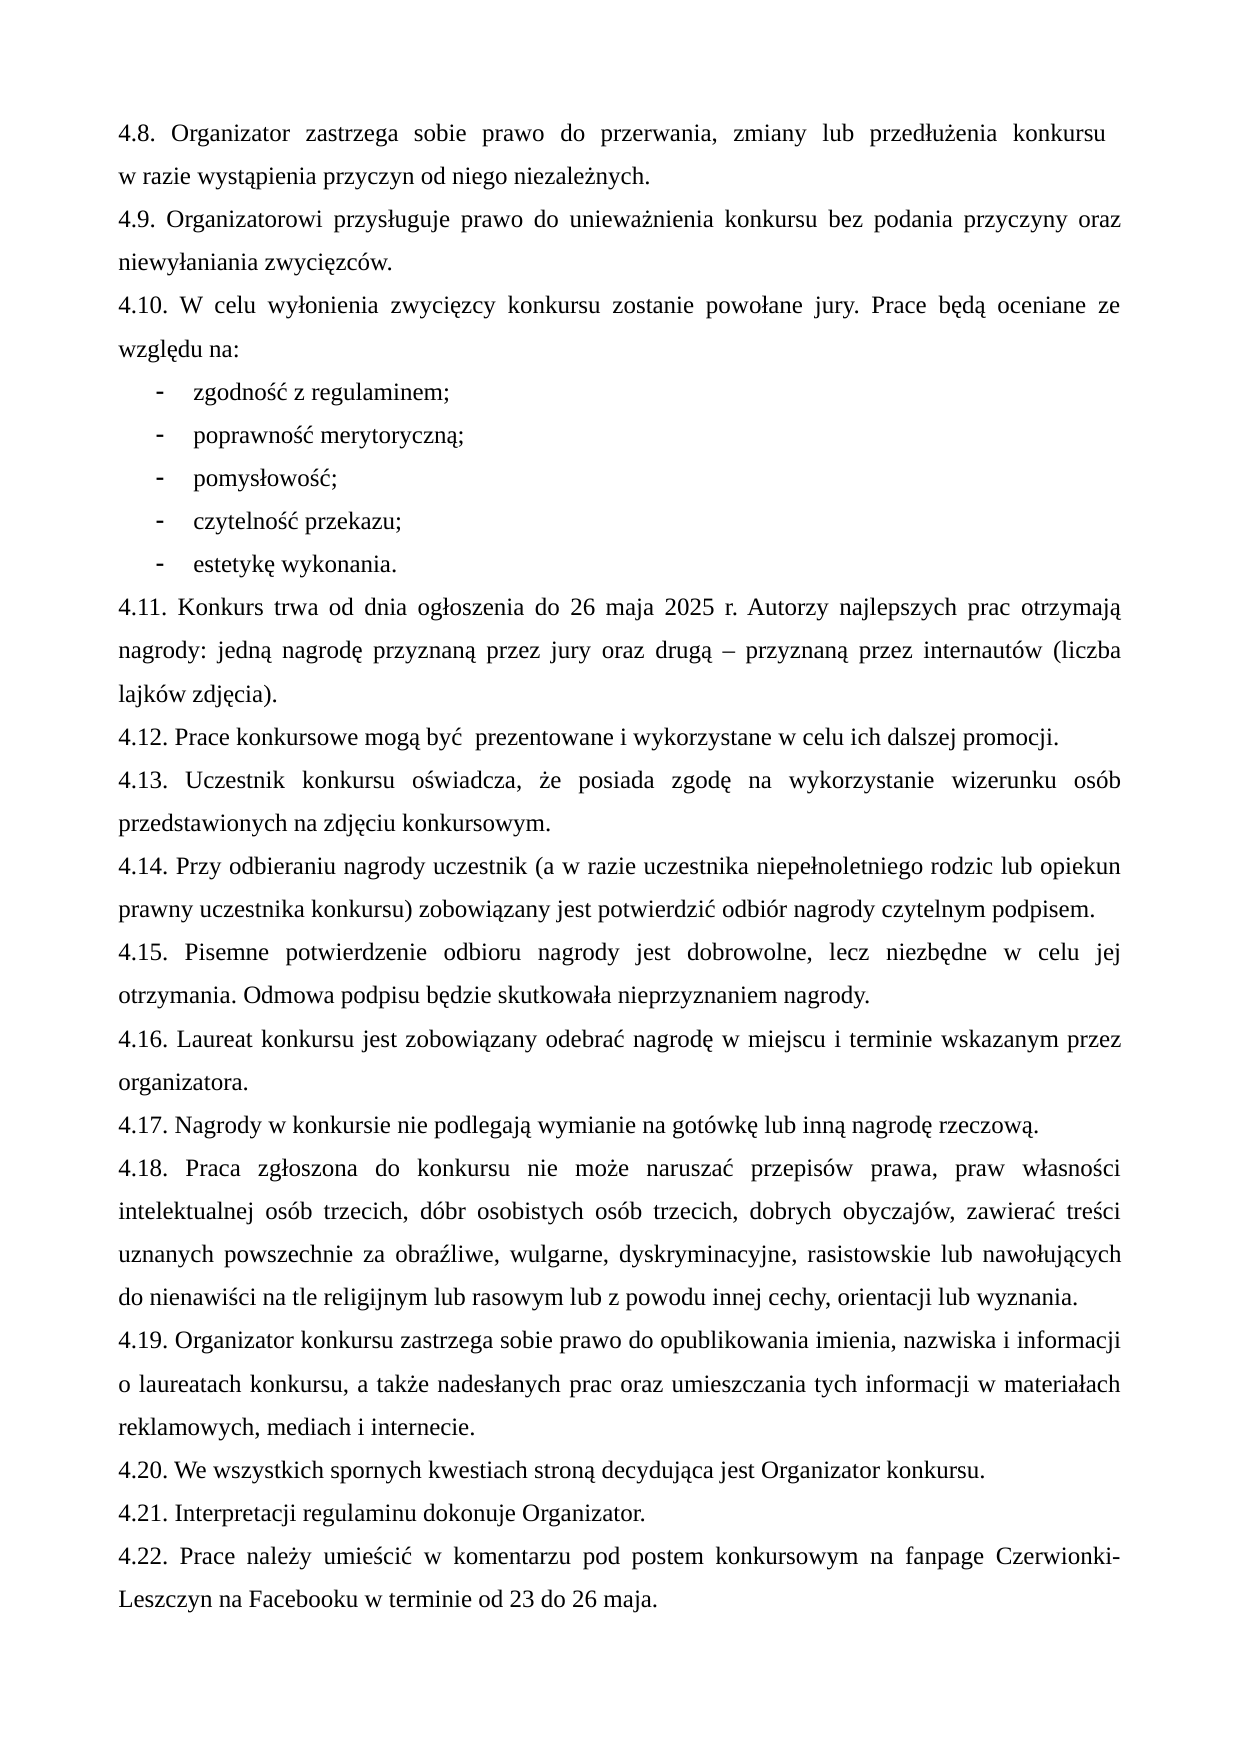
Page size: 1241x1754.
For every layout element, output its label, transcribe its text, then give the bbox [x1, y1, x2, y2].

text 4.18. Praca zgłoszona do konkursu nie może naruszać przepisów prawa, praw własności intelektualnej osób trzecich, dóbr osobistych osób trzecich, dobrych obyczajów, zawierać treści uznanych powszechnie za obraźliwe, wulgarne, dyskryminacyjne, rasistowskie lub nawołujących do nienawiści na tle religijnym lub rasowym lub z powodu innej cechy, orientacji lub wyznania. [118, 1153, 1122, 1311]
text 4.10. W celu wyłonienia zwycięzcy konkursu zostanie powołane jury. Prace będą oceniane ze względu na: [118, 291, 1122, 362]
text 4.17. Nagrody w konkursie nie podlegają wymianie na gotówkę lub inną nagrodę rzeczową. [118, 1110, 1122, 1139]
text 4.15. Pisemne potwierdzenie odbioru nagrody jest dobrowolne, lecz niezbędne w celu jej otrzymania. Odmowa podpisu będzie skutkowała nieprzyznaniem nagrody. [118, 937, 1122, 1009]
text 4.13. Uczestnik konkursu oświadcza, że posiada zgodę na wykorzystanie wizerunku osób przedstawionych na zdjęciu konkursowym. [118, 765, 1122, 837]
text 4.20. We wszystkich spornych kwestiach stroną decydująca jest Organizator konkursu. [118, 1455, 1122, 1484]
text 4.19. Organizator konkursu zastrzega sobie prawo do opublikowania imienia, nazwiska i informacji o laureatach konkursu, a także nadesłanych prac oraz umieszczania tych informacji w materiałach reklamowych, mediach i internecie. [118, 1326, 1122, 1441]
list poprawność merytoryczną; [156, 420, 1122, 449]
text 4.9. Organizatorowi przysługuje prawo do unieważnienia konkursu bez podania przyczyny oraz niewyłaniania zwycięzców. [118, 204, 1122, 276]
list pomysłowość; [156, 463, 1122, 492]
text 4.16. Laureat konkursu jest zobowiązany odebrać nagrodę w miejscu i terminie wskazanym przez organizatora. [118, 1024, 1122, 1096]
text 4.8. Organizator zastrzega sobie prawo do przerwania, zmiany lub przedłużenia konkursu w razie wystąpienia przyczyn od niego niezależnych. [118, 118, 1122, 190]
list estetykę wykonania. [156, 549, 1122, 578]
text 4.11. Konkurs trwa od dnia ogłoszenia do 26 maja 2025 r. Autorzy najlepszych prac otrzymają nagrody: jedną nagrodę przyznaną przez jury oraz drugą – przyznaną przez internautów (liczba lajków zdjęcia). [118, 592, 1122, 707]
text 4.12. Prace konkursowe mogą być prezentowane i wykorzystane w celu ich dalszej promocji. [118, 722, 1122, 751]
list czytelność przekazu; [156, 506, 1122, 535]
list zgodność z regulaminem; [156, 377, 1122, 406]
text 4.22. Prace należy umieścić w komentarzu pod postem konkursowym na fanpage Czerwionki-Leszczyn na Facebooku w terminie od 23 do 26 maja. [118, 1541, 1122, 1613]
text 4.14. Przy odbieraniu nagrody uczestnik (a w razie uczestnika niepełnoletniego rodzic lub opiekun prawny uczestnika konkursu) zobowiązany jest potwierdzić odbiór nagrody czytelnym podpisem. [118, 851, 1122, 923]
text 4.21. Interpretacji regulaminu dokonuje Organizator. [118, 1498, 1122, 1527]
